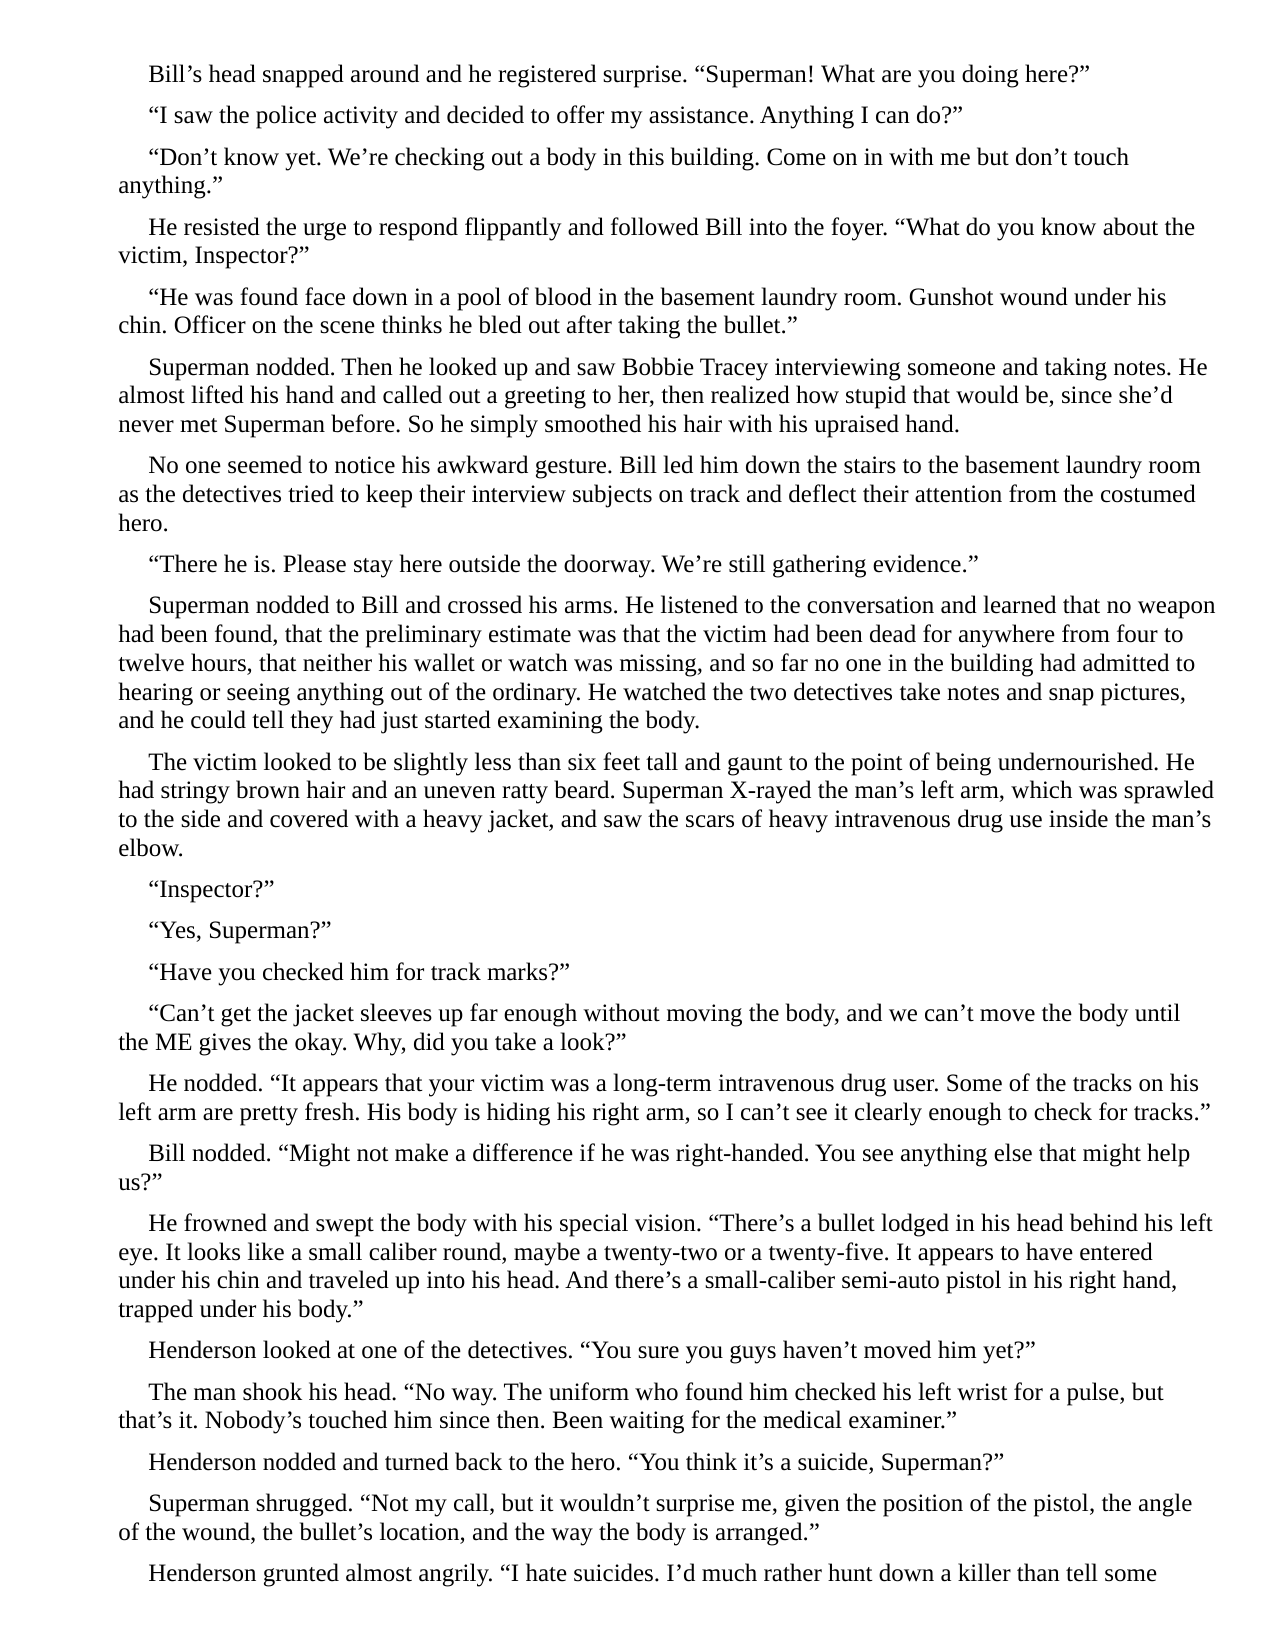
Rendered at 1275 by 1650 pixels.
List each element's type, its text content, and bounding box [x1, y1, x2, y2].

text “Can’t get the jacket sleeves up far enough without moving the body, and we can’t move the body until the ME gives the okay. Why, did you take a look?” [118, 998, 1216, 1055]
text Bill’s head snapped around and he registered surprise. “Superman! What are you doing here?” [118, 59, 1216, 88]
text No one seemed to notice his awkward gesture. Bill led him down the stairs to the basement laundry room as the detectives tried to keep their interview subjects on track and deflect their attention from the costumed hero. [118, 450, 1216, 537]
text Bill nodded. “Might not make a difference if he was right-handed. You see anything else that might help us?” [118, 1138, 1216, 1195]
text He resisted the urge to respond flippantly and followed Bill into the foyer. “What do you know about the victim, Inspector?” [118, 212, 1216, 269]
text “Yes, Superman?” [118, 915, 1216, 944]
text “Inspector?” [118, 874, 1216, 903]
text Superman shrugged. “Not my call, but it wouldn’t surprise me, given the position of the pistol, the angle of the wound, the bullet’s location, and the way the body is arranged.” [118, 1488, 1216, 1545]
text The victim looked to be slightly less than six feet tall and gaunt to the point of being undernourished. He had stringy brown hair and an uneven ratty beard. Superman X-rayed the man’s left arm, which was sprawled to the side and covered with a heavy jacket, and saw the scars of heavy intravenous drug use inside the man’s elbow. [118, 747, 1216, 862]
text “Have you checked him for track marks?” [118, 957, 1216, 985]
text Henderson looked at one of the detectives. “You sure you guys haven’t moved him yet?” [118, 1335, 1216, 1364]
text “Don’t know yet. We’re checking out a body in this building. Come on in with me but don’t touch anything.” [118, 142, 1216, 199]
text The man shook his head. “No way. The uniform who found him checked his left wrist for a pulse, but that’s it. Nobody’s touched him since then. Been waiting for the medical examiner.” [118, 1377, 1216, 1434]
text Superman nodded. Then he looked up and saw Bobbie Tracey interviewing someone and taking notes. He almost lifted his hand and called out a greeting to her, then realized how stupid that would be, since she’d never met Superman before. So he simply smoothed his hair with his upraised hand. [118, 352, 1216, 438]
text “He was found face down in a pool of blood in the basement laundry room. Gunshot wound under his chin. Officer on the scene thinks he bled out after taking the bullet.” [118, 282, 1216, 339]
text He frowned and swept the body with his special vision. “There’s a bullet lodged in his head behind his left eye. It looks like a small caliber round, maybe a twenty-two or a twenty-five. It appears to have entered under his chin and traveled up into his head. And there’s a small-caliber semi-auto pistol in his right hand, trapped under his body.” [118, 1208, 1216, 1323]
text Henderson grunted almost angrily. “I hate suicides. I’d much rather hunt down a killer than tell some [118, 1558, 1216, 1587]
text “There he is. Please stay here outside the doorway. We’re still gathering evidence.” [118, 549, 1216, 578]
text He nodded. “It appears that your victim was a long-term intravenous drug user. Some of the tracks on his left arm are pretty fresh. His body is hiding his right arm, so I can’t see it clearly enough to check for tracks.” [118, 1068, 1216, 1125]
text “I saw the police activity and decided to offer my assistance. Anything I can do?” [118, 100, 1216, 129]
text Henderson nodded and turned back to the hero. “You think it’s a suicide, Superman?” [118, 1447, 1216, 1475]
text Superman nodded to Bill and crossed his arms. He listened to the conversation and learned that no weapon had been found, that the preliminary estimate was that the victim had been dead for anywhere from four to twelve hours, that neither his wallet or watch was missing, and so far no one in the building had admitted to hearing or seeing anything out of the ordinary. He watched the two detectives take notes and snap pictures, and he could tell they had just started examining the body. [118, 590, 1216, 734]
